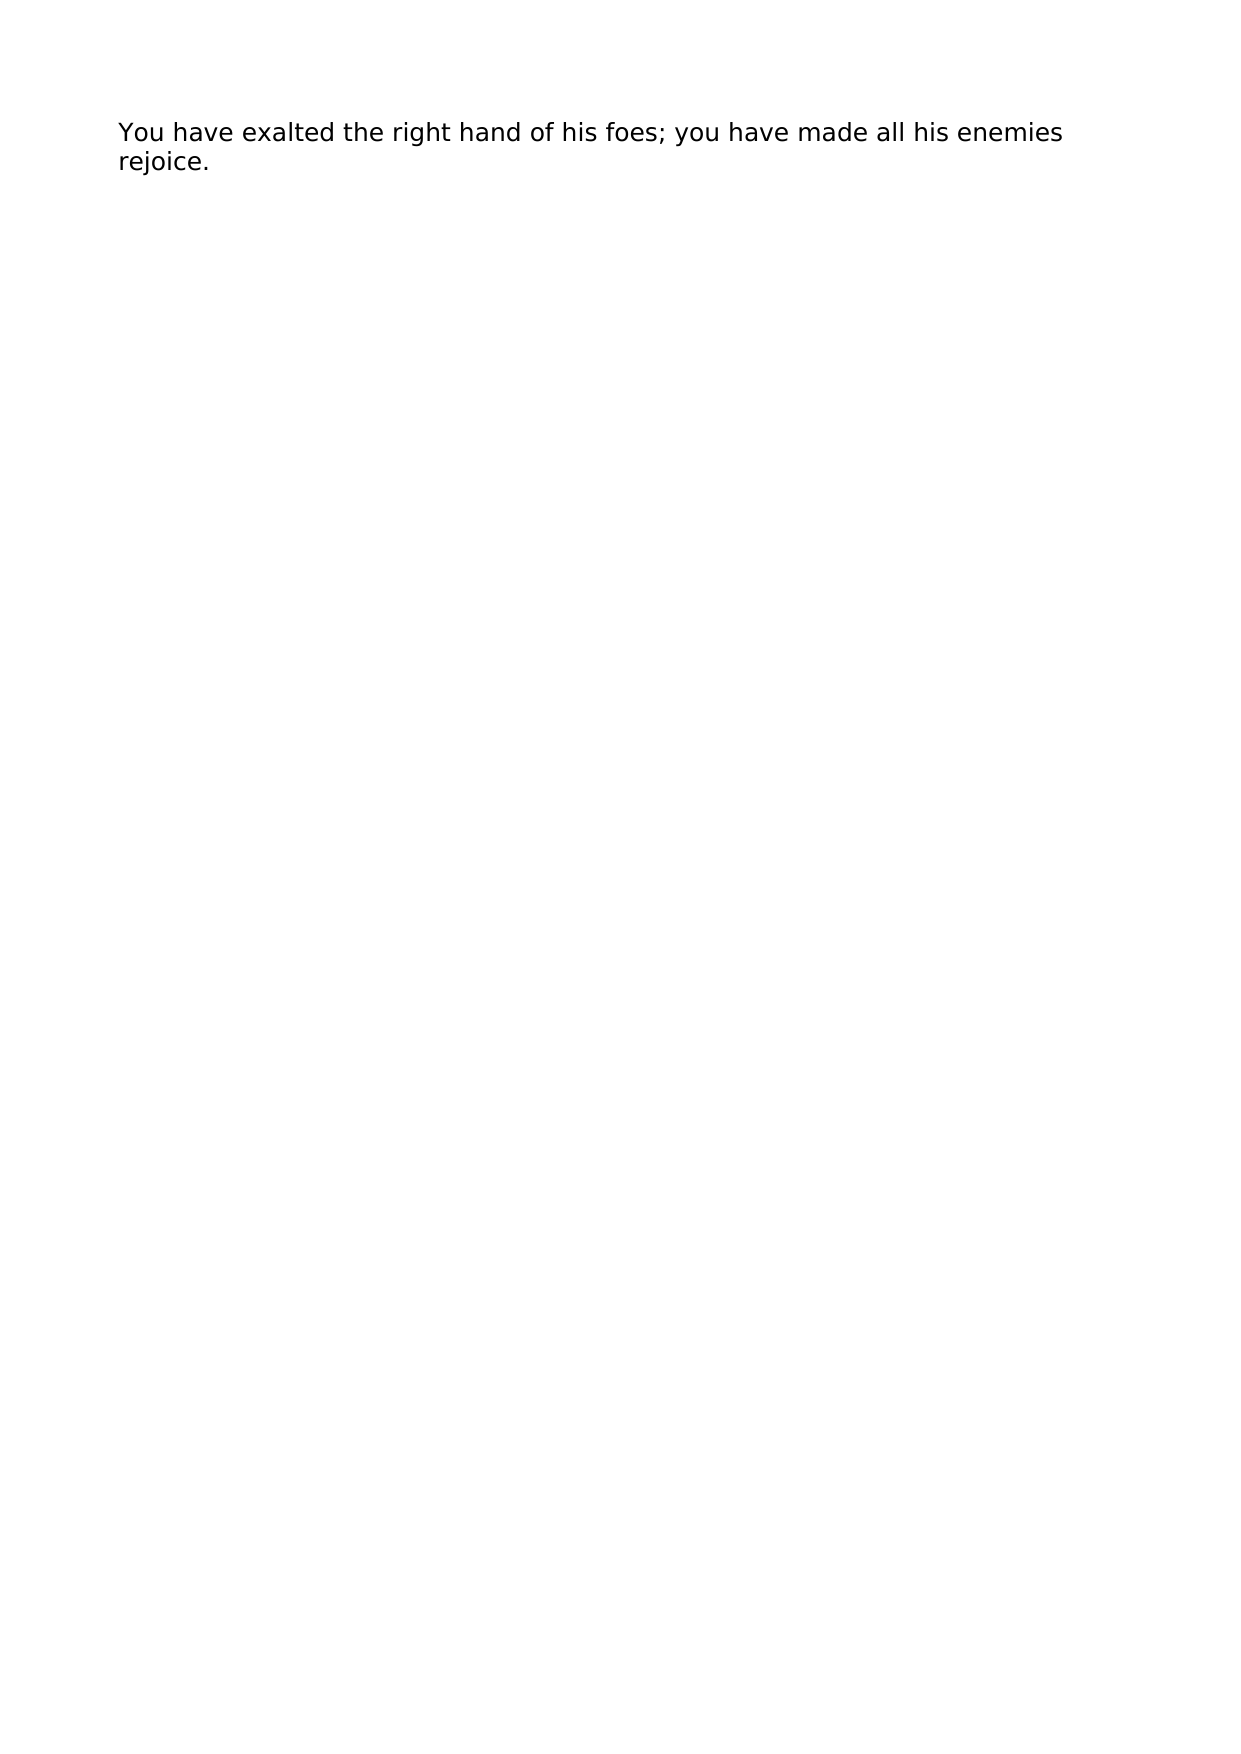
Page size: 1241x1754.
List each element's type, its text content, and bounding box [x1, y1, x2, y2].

text You have exalted the right hand of his foes; you have made all his enemies rejoice. [118, 118, 1122, 176]
